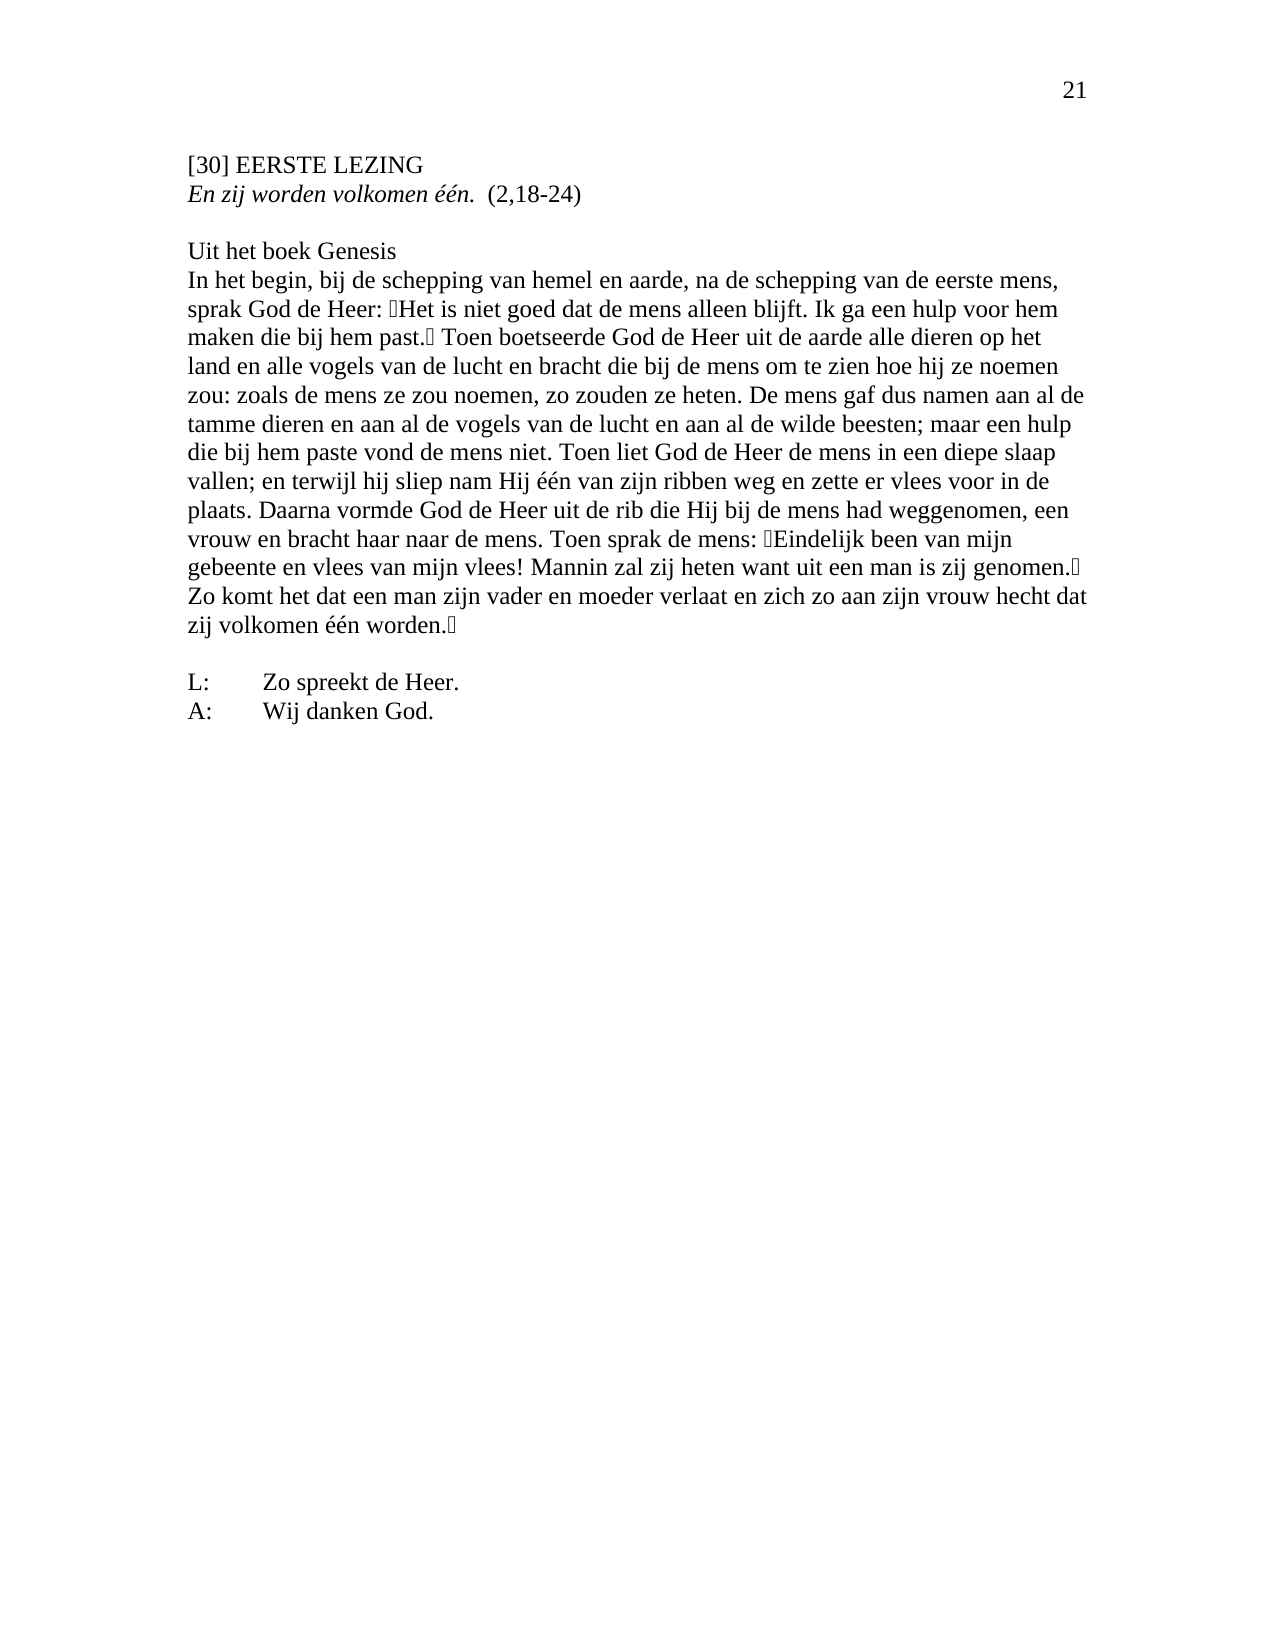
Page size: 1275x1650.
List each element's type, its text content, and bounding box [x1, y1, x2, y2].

text En zij worden volkomen één. (2,18-24) [187, 179, 1087, 207]
text A: Wij danken God. [187, 696, 1087, 725]
text In het begin, bij de schepping van hemel en aarde, na de schepping van de eerste mens, sprak God de Heer: Het is niet goed dat de mens alleen blijft. Ik ga een hulp voor hem maken die bij hem past. Toen boetseerde God de Heer uit de aarde alle dieren op het land en alle vogels van de lucht en bracht die bij de mens om te zien hoe hij ze noemen zou: zoals de mens ze zou noemen, zo zouden ze heten. De mens gaf dus namen aan al de tamme dieren en aan al de vogels van de lucht en aan al de wilde beesten; maar een hulp die bij hem paste vond de mens niet. Toen liet God de Heer de mens in een diepe slaap vallen; en terwijl hij sliep nam Hij één van zijn ribben weg en zette er vlees voor in de plaats. Daarna vormde God de Heer uit de rib die Hij bij de mens had weggenomen, een vrouw en bracht haar naar de mens. Toen sprak de mens: Eindelijk been van mijn gebeente en vlees van mijn vlees! Mannin zal zij heten want uit een man is zij genomen. Zo komt het dat een man zijn vader en moeder verlaat en zich zo aan zijn vrouw hecht dat zij volkomen één worden. [187, 265, 1087, 639]
text L: Zo spreekt de Heer. [187, 667, 1087, 696]
text [30] EERSTE LEZING [187, 150, 1087, 179]
text Uit het boek Genesis [187, 236, 1087, 265]
